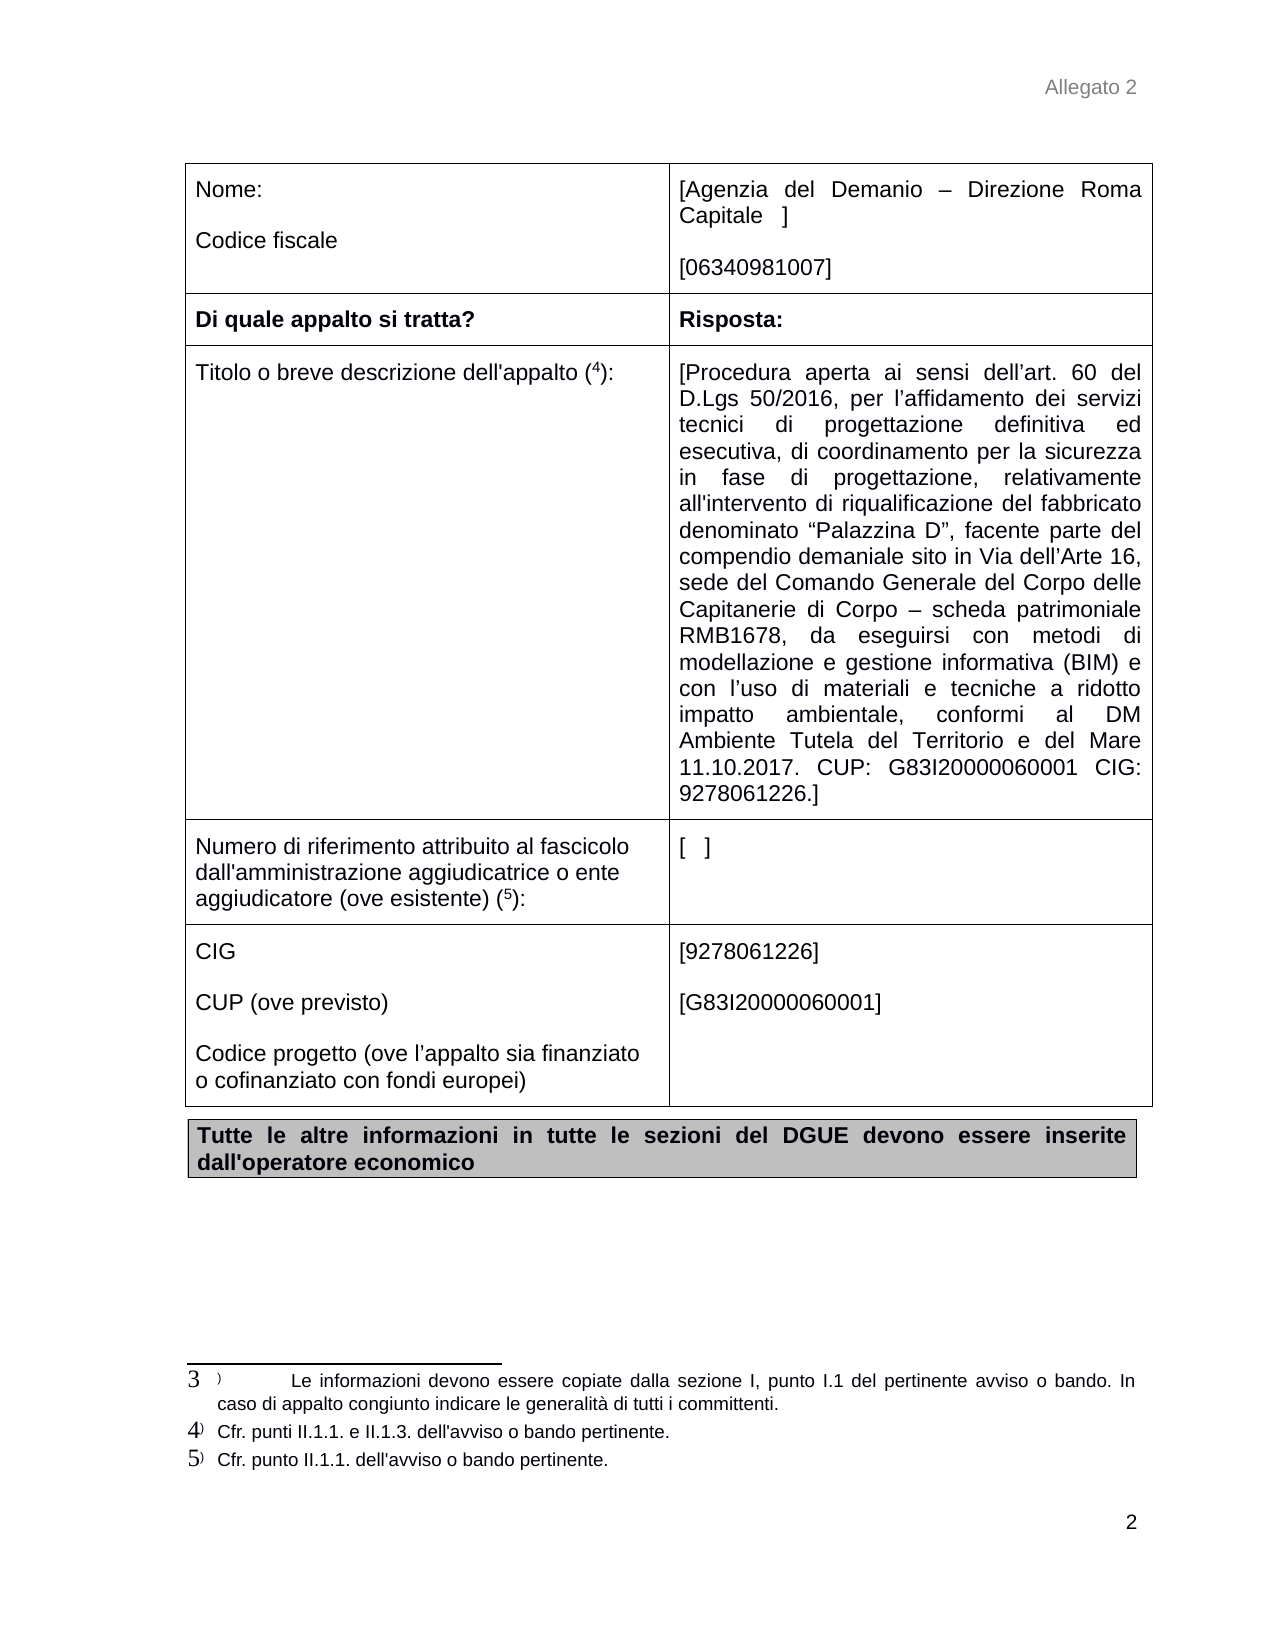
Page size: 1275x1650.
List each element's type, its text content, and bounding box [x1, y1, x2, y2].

table_cell Titolo o breve descrizione dell'appalto (): [186, 346, 669, 819]
table_cell Di quale appalto si tratta? [186, 294, 669, 345]
table_cell [9278061226] [G83I20000060001] [670, 925, 1152, 1106]
table_cell CIG CUP (ove previsto) Codice progetto (ove l’appalto sia finanziato o cofinanziato con fondi europei) [186, 925, 669, 1106]
table_cell Numero di riferimento attribuito al fascicolo dall'amministrazione aggiudicatrice o ente aggiudicatore (ove esistente) (): [186, 820, 669, 924]
table_cell Nome: Codice fiscale [186, 164, 669, 293]
table_cell [Procedura aperta ai sensi dell’art. 60 del D.Lgs 50/2016, per l’affidamento dei servizi tecnici di progettazione definitiva ed esecutiva, di coordinamento per la sicurezza in fase di progettazione, relativamente all'intervento di riqualificazione del fabbricato denominato “Palazzina D”, facente parte del compendio demaniale sito in Via dell’Arte 16, sede del Comando Generale del Corpo delle Capitanerie di Corpo – scheda patrimoniale RMB1678, da eseguirsi con metodi di modellazione e gestione informativa (BIM) e con l’uso di materiali e tecniche a ridotto impatto ambientale, conformi al DM Ambiente Tutela del Territorio e del Mare 11.10.2017. CUP: G83I20000060001 CIG: 9278061226.] [670, 346, 1152, 819]
table_cell Risposta: [670, 294, 1152, 345]
table_cell [Agenzia del Demanio – Direzione Roma Capitale ] [06340981007] [670, 164, 1152, 293]
table_cell [ ] [670, 820, 1152, 924]
text Tutte le altre informazioni in tutte le sezioni del DGUE devono essere inserite dall'operatore economico [189, 1120, 1136, 1177]
